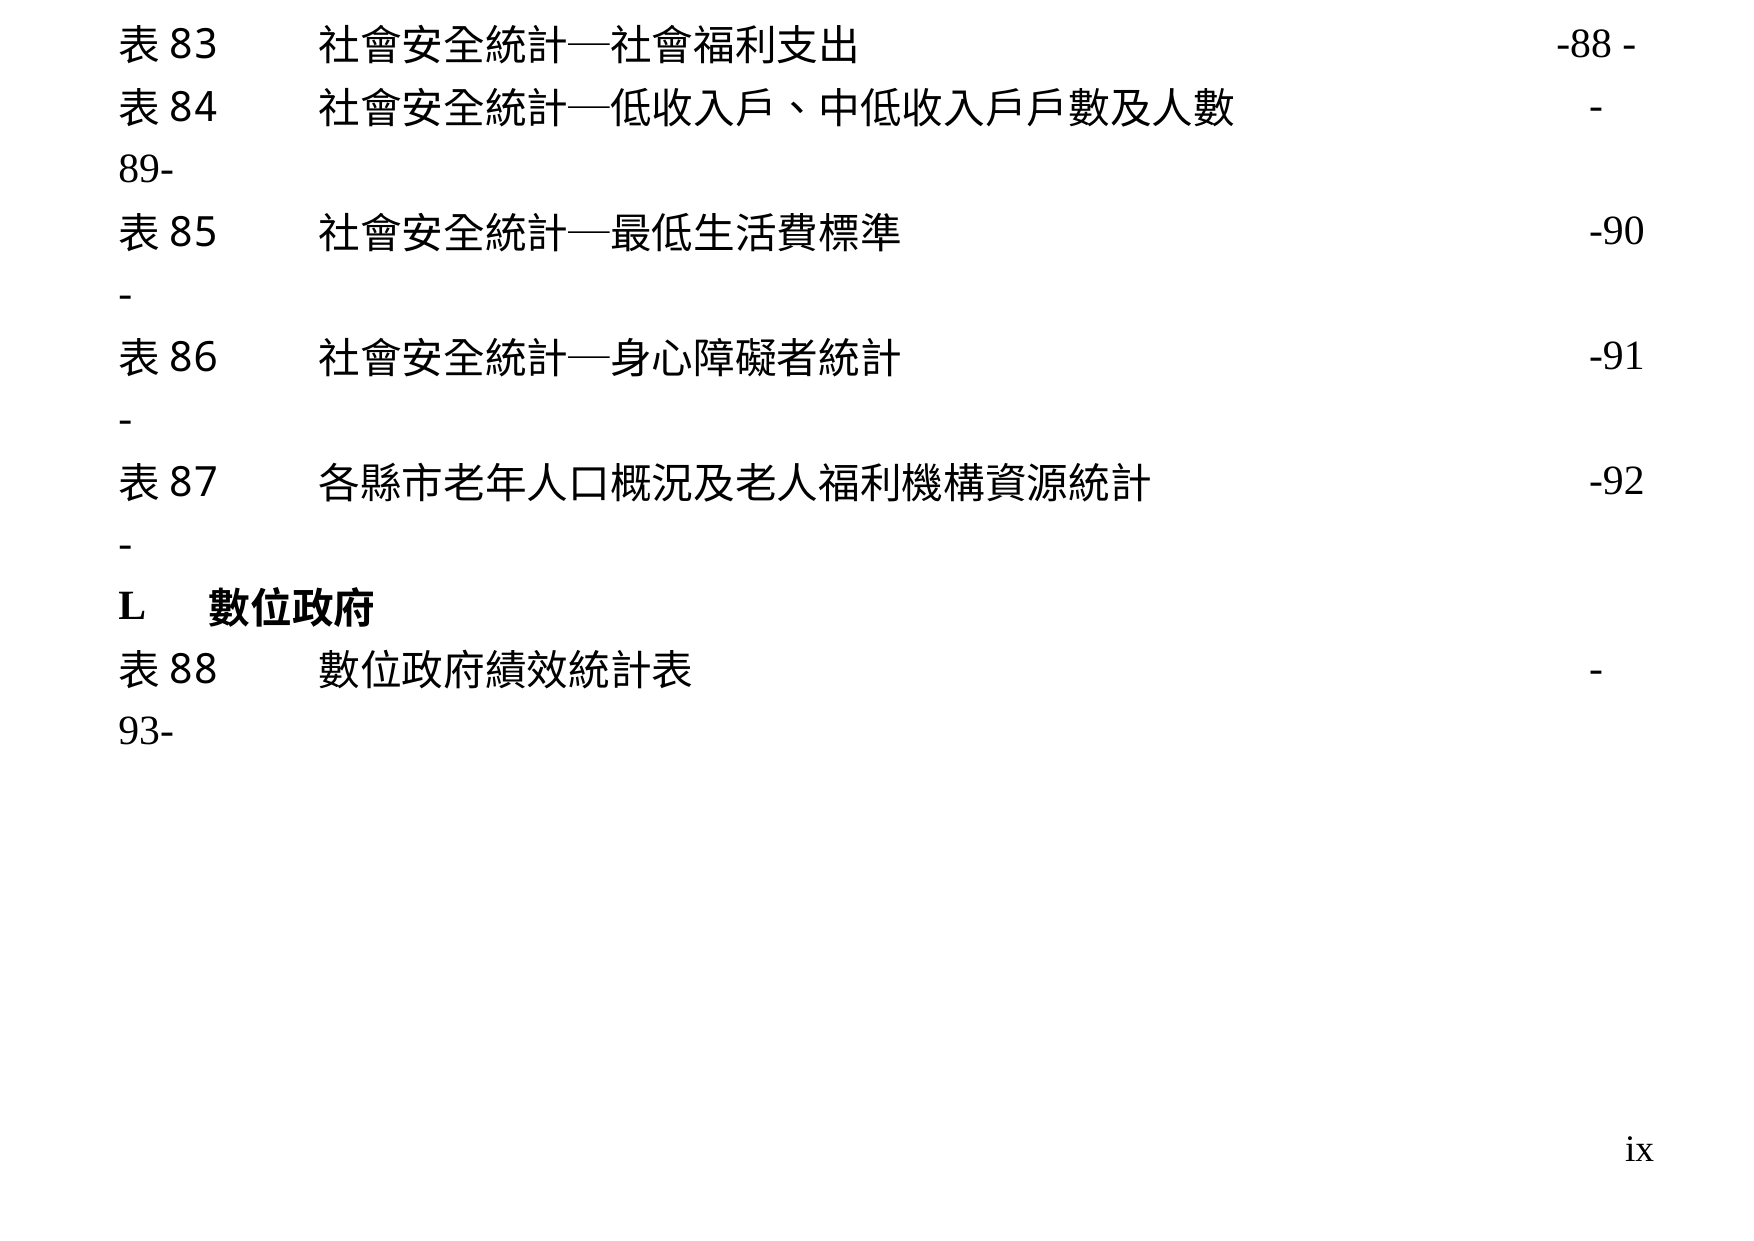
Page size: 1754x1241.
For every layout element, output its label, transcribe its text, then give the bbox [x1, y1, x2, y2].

text 表87 各縣市老年人口概況及老人福利機構資源統計 -92 - [118, 438, 1654, 563]
text 表84 社會安全統計─低收入戶、中低收入戶戶數及人數 -89- [118, 63, 1654, 188]
text 表88 數位政府績效統計表 -93- [118, 626, 1654, 751]
text L 數位政府 [118, 563, 1654, 626]
text 表83 社會安全統計─社會福利支出 -88 - [118, 1, 1654, 63]
text 表85 社會安全統計─最低生活費標準 -90 - [118, 188, 1654, 313]
text 表86 社會安全統計─身心障礙者統計 -91 - [118, 313, 1654, 438]
